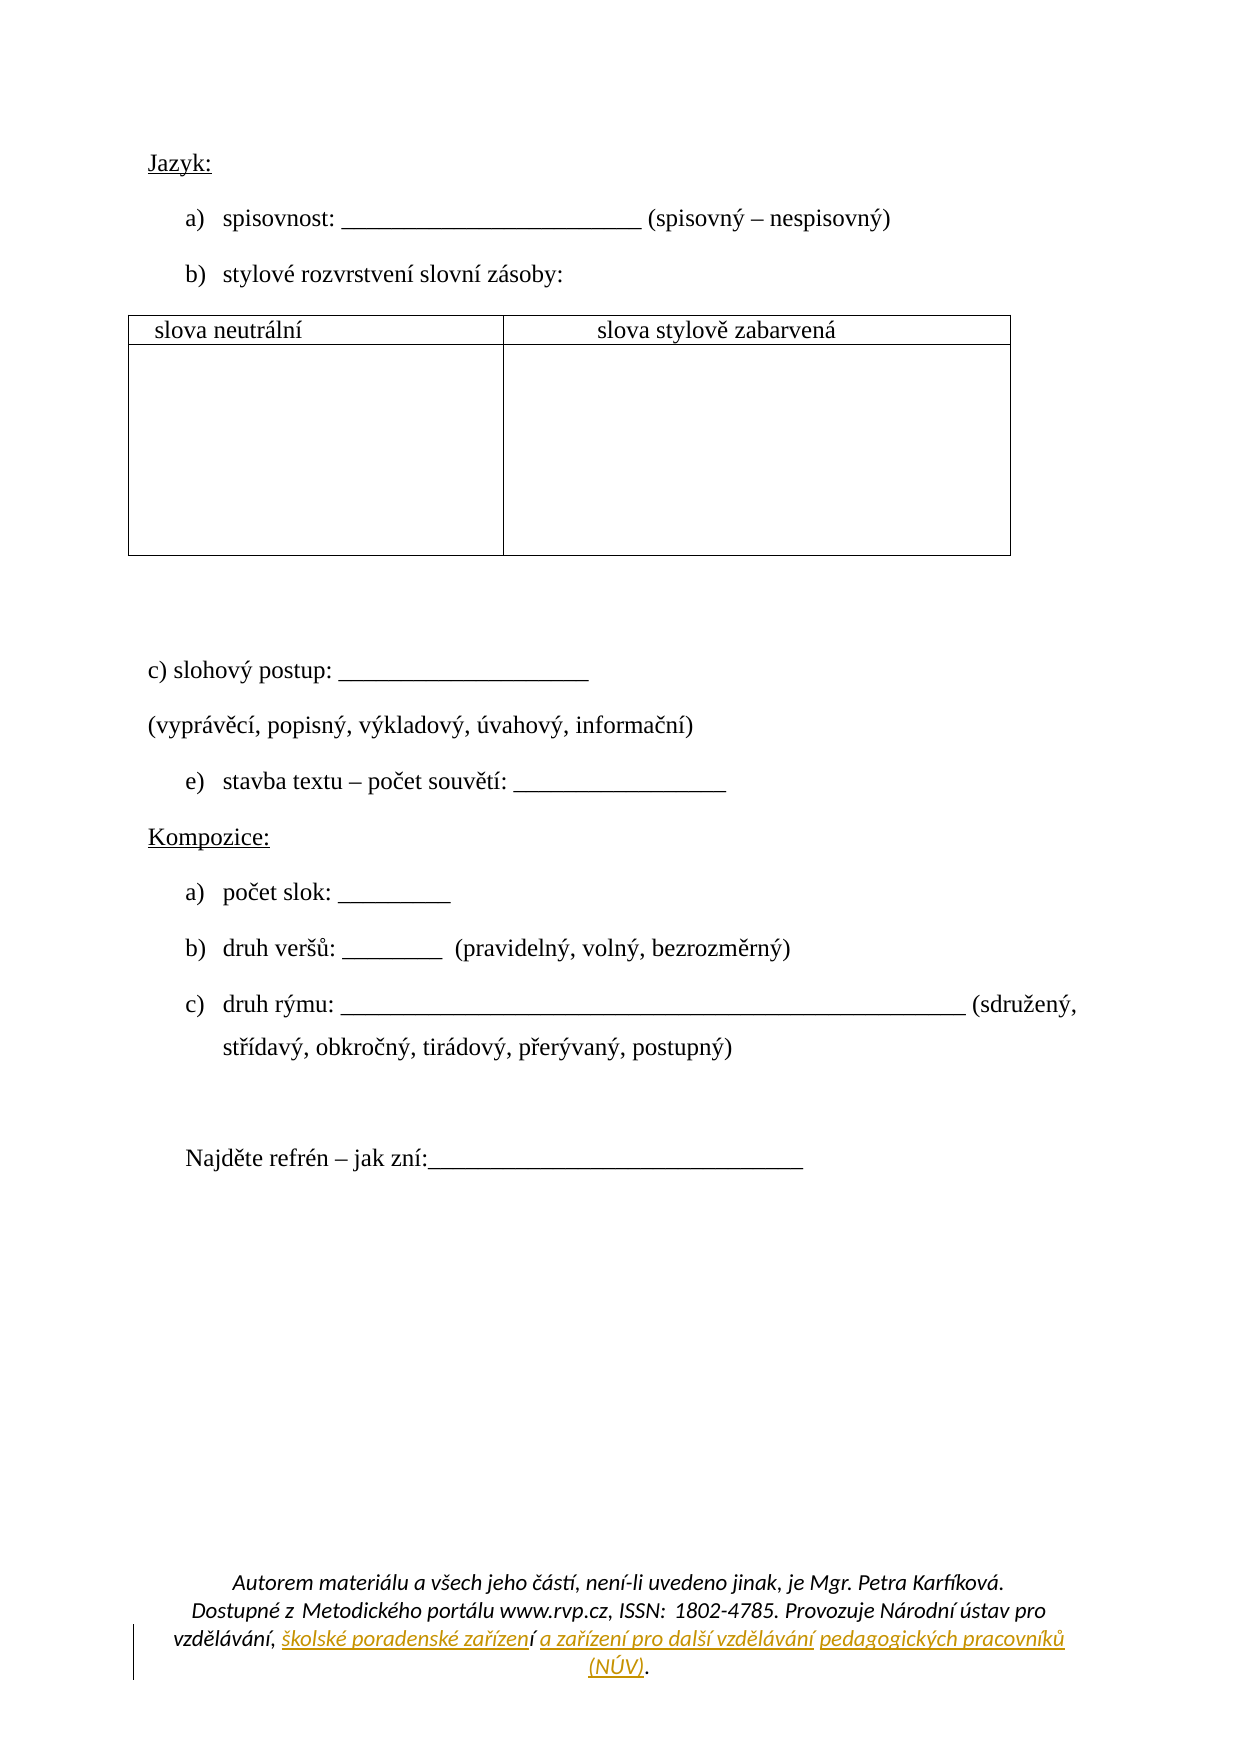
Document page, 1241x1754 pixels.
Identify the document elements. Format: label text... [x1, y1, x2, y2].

text c) slohový postup: ____________________ [148, 612, 1093, 684]
table_cell [504, 345, 1010, 555]
table_header slova neutrální [129, 316, 503, 344]
list druh rýmu: __________________________________________________ (sdružený, střídavý, obkročný, tirádový, přerývaný, postupný) [185, 989, 1093, 1061]
text Najděte refrén – jak zní:______________________________ [185, 1143, 1093, 1172]
table_cell [129, 345, 503, 555]
list spisovnost: ________________________ (spisovný – nespisovný) [185, 203, 1093, 232]
list počet slok: _________ [185, 877, 1093, 906]
list stavba textu – počet souvětí: _________________ [185, 766, 1093, 795]
text (vyprávěcí, popisný, výkladový, úvahový, informační) [148, 711, 1093, 739]
list druh veršů: ________ (pravidelný, volný, bezrozměrný) [185, 933, 1093, 962]
text Jazyk: [148, 148, 1093, 176]
table_header slova stylově zabarvená [504, 316, 1010, 344]
text Kompozice: [148, 822, 1093, 851]
list stylové rozvrstvení slovní zásoby: [185, 259, 1093, 288]
